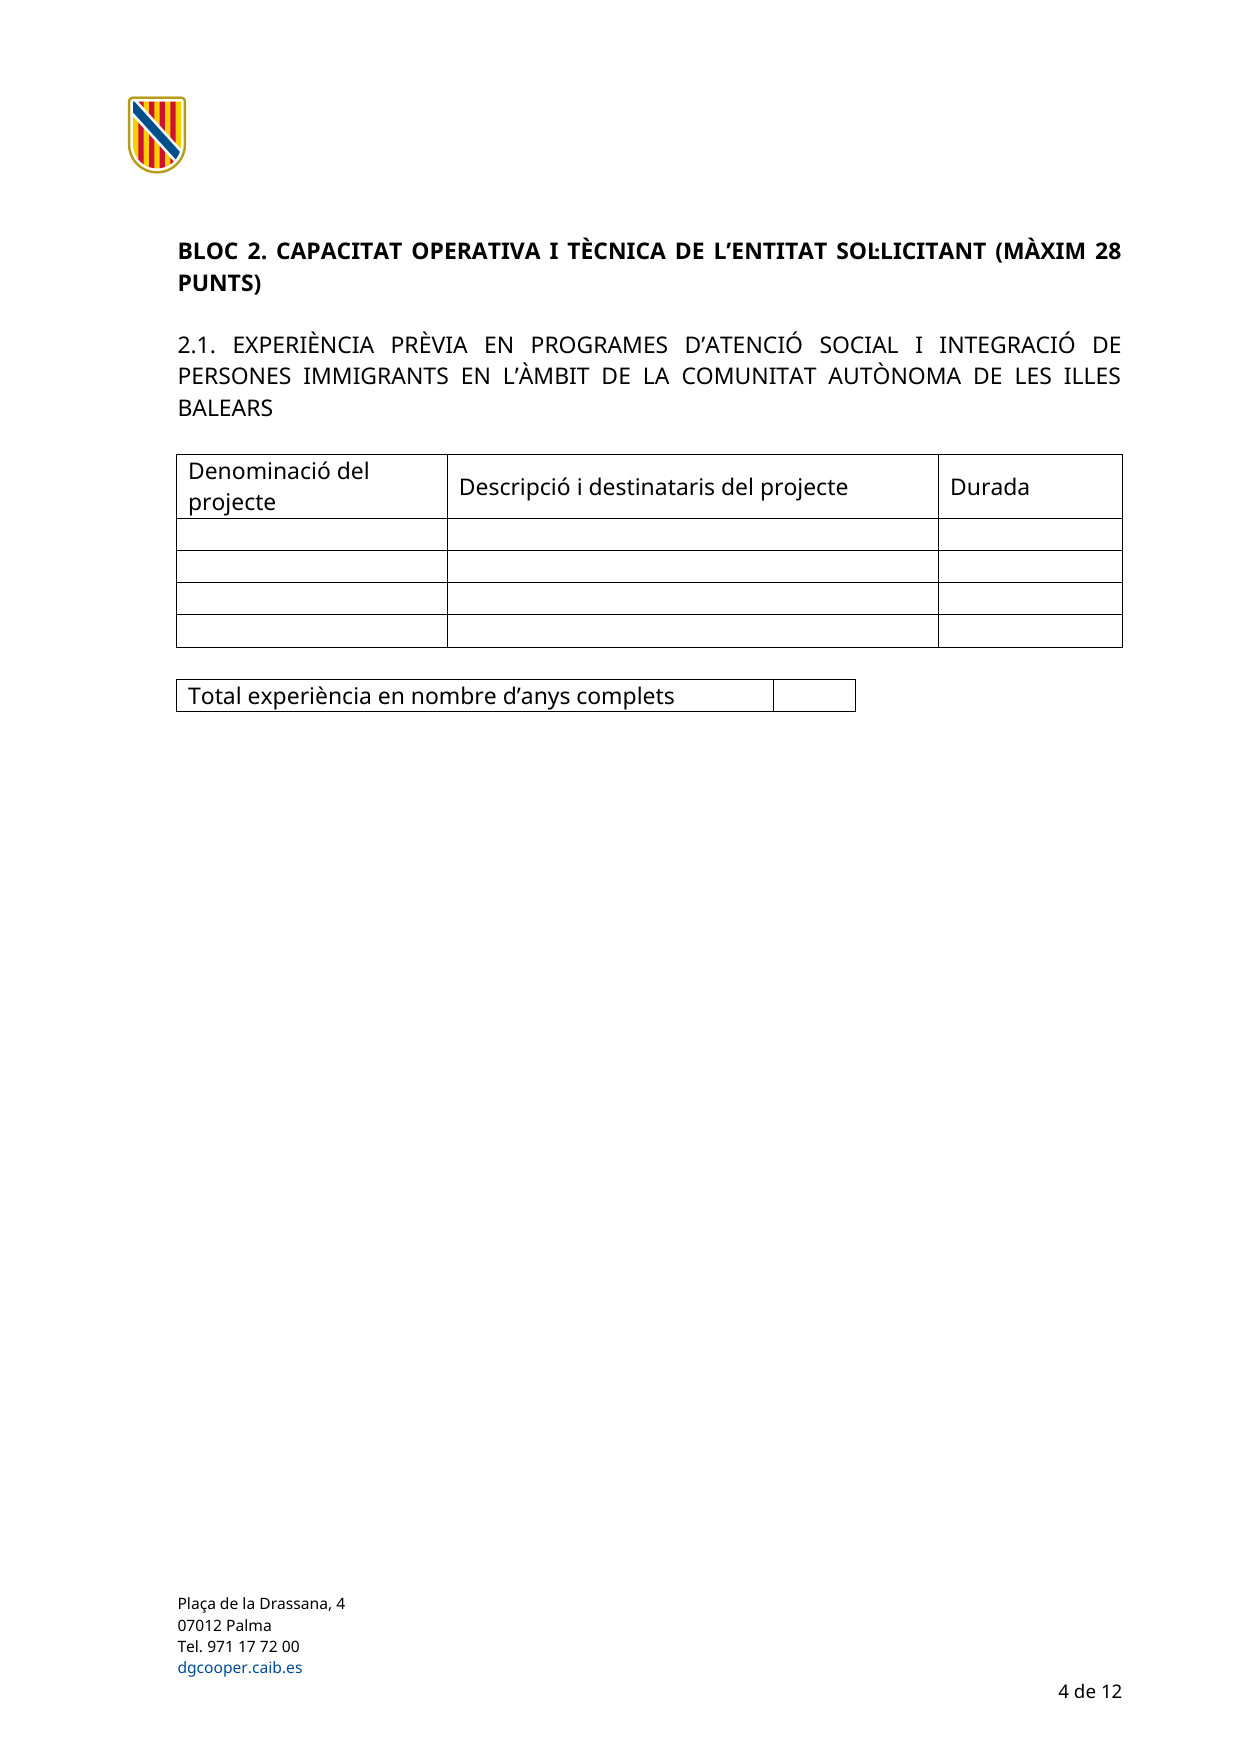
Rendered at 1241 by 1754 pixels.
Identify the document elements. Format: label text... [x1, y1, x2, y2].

table_cell [177, 519, 447, 550]
table_cell [177, 615, 447, 647]
table_header Durada [939, 455, 1122, 517]
table_cell [939, 551, 1122, 582]
table_cell [939, 583, 1122, 614]
table_cell [939, 519, 1122, 550]
table_cell [177, 583, 447, 614]
table_cell [448, 519, 938, 550]
table_header Denominació del projecte [177, 455, 447, 517]
table_cell [177, 551, 447, 582]
table_cell [939, 615, 1122, 647]
table_header Descripció i destinataris del projecte [448, 455, 938, 517]
picture [109, 67, 205, 203]
table_cell [448, 583, 938, 614]
table_cell [448, 551, 938, 582]
text 2.1. EXPERIÈNCIA PRÈVIA EN PROGRAMES D’ATENCIÓ SOCIAL I INTEGRACIÓ DE PERSONES IMMIGRANTS EN L’ÀMBIT DE LA COMUNITAT AUTÒNOMA DE LES ILLES BALEARS [177, 329, 1122, 423]
table_cell [448, 615, 938, 647]
table_header [774, 680, 855, 711]
text BLOC 2. CAPACITAT OPERATIVA I TÈCNICA DE L’ENTITAT SOL·LICITANT (MÀXIM 28 PUNTS) [177, 235, 1122, 298]
table_header Total experiència en nombre d’anys complets [177, 680, 773, 711]
